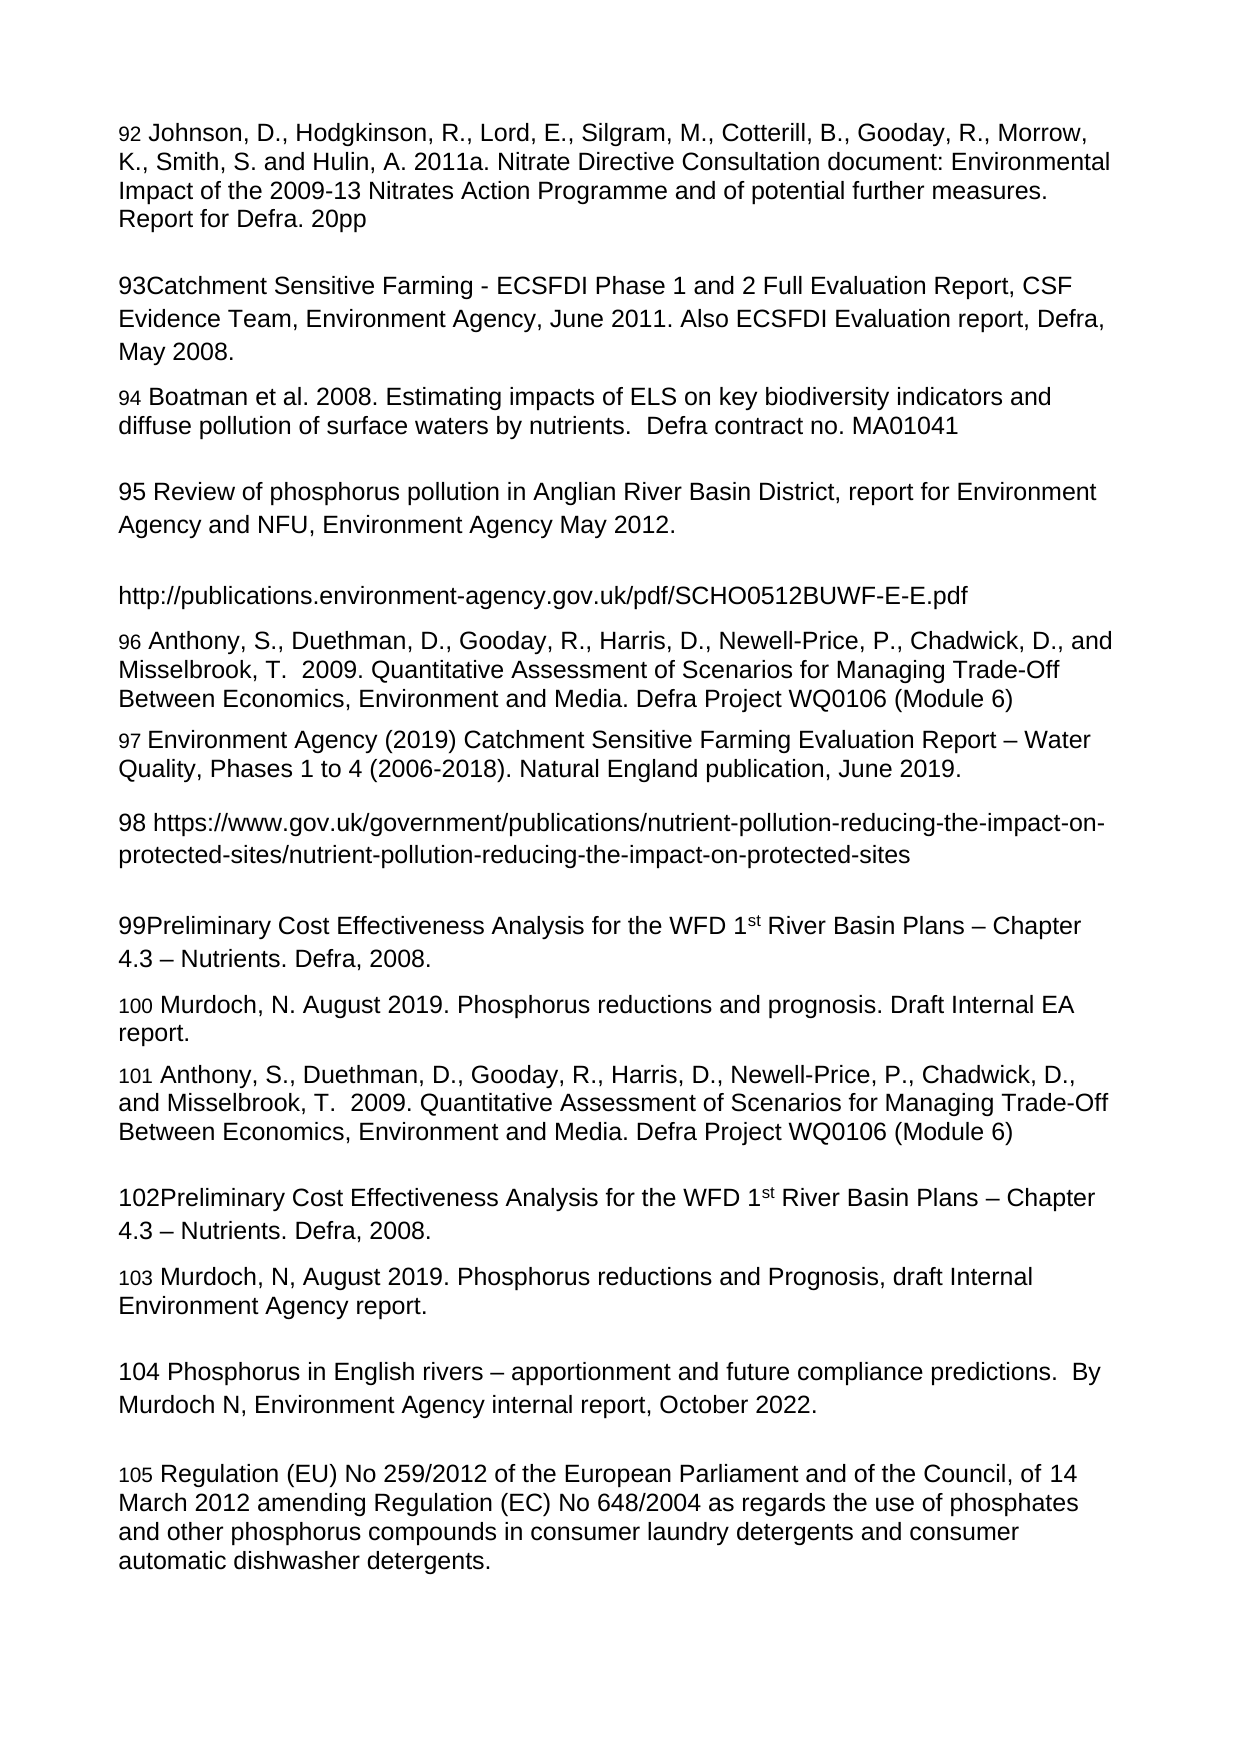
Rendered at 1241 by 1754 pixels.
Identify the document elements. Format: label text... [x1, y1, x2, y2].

text Anthony, S., Duethman, D., Gooday, R., Harris, D., Newell-Price, P., Chadwick, D., and Misselbrook, T. 2009. Quantitative Assessment of Scenarios for Managing Trade-Off Between Economics, Environment and Media. Defra Project WQ0106 (Module 6) [118, 1059, 1122, 1146]
text Environment Agency (2019) Catchment Sensitive Farming Evaluation Report – Water Quality, Phases 1 to 4 (2006-2018). Natural England publication, June 2019. [118, 725, 1122, 782]
text Phosphorus in English rivers – apportionment and future compliance predictions. By Murdoch N, Environment Agency internal report, October 2022. [118, 1357, 1122, 1419]
text Johnson, D., Hodgkinson, R., Lord, E., Silgram, M., Cotterill, B., Gooday, R., Morrow, K., Smith, S. and Hulin, A. 2011a. Nitrate Directive Consultation document: Environmental Impact of the 2009-13 Nitrates Action Programme and of potential further measures. Report for Defra. 20pp [118, 118, 1122, 233]
text Preliminary Cost Effectiveness Analysis for the WFD 1st River Basin Plans – Chapter 4.3 – Nutrients. Defra, 2008. [118, 911, 1122, 973]
text Anthony, S., Duethman, D., Gooday, R., Harris, D., Newell-Price, P., Chadwick, D., and Misselbrook, T. 2009. Quantitative Assessment of Scenarios for Managing Trade-Off Between Economics, Environment and Media. Defra Project WQ0106 (Module 6) [118, 626, 1122, 712]
text Murdoch, N, August 2019. Phosphorus reductions and Prognosis, draft Internal Environment Agency report. [118, 1262, 1122, 1319]
text Murdoch, N. August 2019. Phosphorus reductions and prognosis. Draft Internal EA report. [118, 989, 1122, 1047]
text Regulation (EU) No 259/2012 of the European Parliament and of the Council, of 14 March 2012 amending Regulation (EC) No 648/2004 as regards the use of phosphates and other phosphorus compounds in consumer laundry detergents and consumer automatic dishwasher detergents. [118, 1459, 1122, 1574]
text http://publications.environment-agency.gov.uk/pdf/SCHO0512BUWF-E-E.pdf [118, 581, 1122, 609]
text Review of phosphorus pollution in Anglian River Basin District, report for Environment Agency and NFU, Environment Agency May 2012. [118, 477, 1122, 539]
text Preliminary Cost Effectiveness Analysis for the WFD 1st River Basin Plans – Chapter 4.3 – Nutrients. Defra, 2008. [118, 1183, 1122, 1245]
text Boatman et al. 2008. Estimating impacts of ELS on key biodiversity indicators and diffuse pollution of surface waters by nutrients. Defra contract no. MA01041 [118, 382, 1122, 440]
text https://www.gov.uk/government/publications/nutrient-pollution-reducing-the-impact-on-protected-sites/nutrient-pollution-reducing-the-impact-on-protected-sites [118, 807, 1122, 869]
text Catchment Sensitive Farming - ECSFDI Phase 1 and 2 Full Evaluation Report, CSF Evidence Team, Environment Agency, June 2011. Also ECSFDI Evaluation report, Defra, May 2008. [118, 271, 1122, 365]
